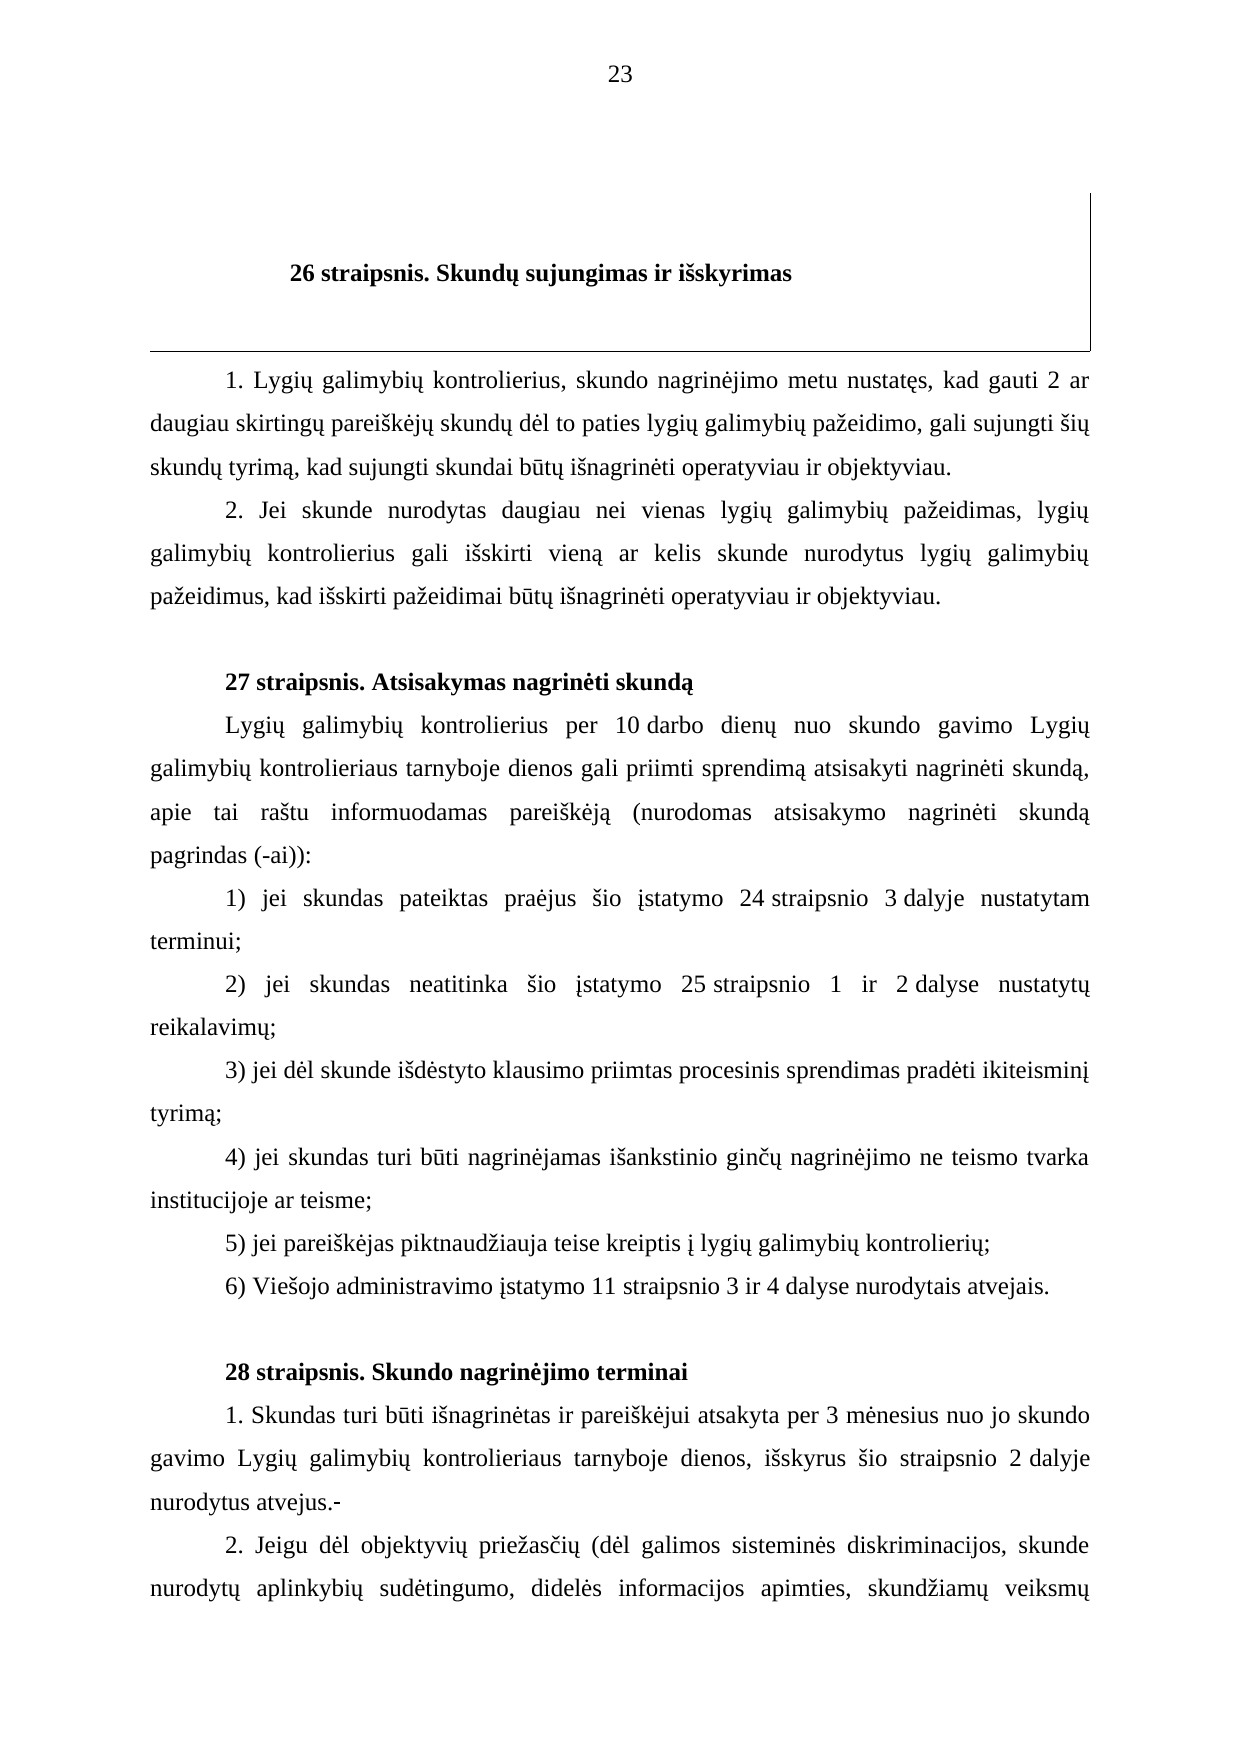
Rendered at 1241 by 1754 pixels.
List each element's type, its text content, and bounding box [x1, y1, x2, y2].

text 1. Skundas turi būti išnagrinėtas ir pareiškėjui atsakyta per 3 mėnesius nuo jo skundo gavimo Lygių galimybių kontrolieriaus tarnyboje dienos, išskyrus šio straipsnio 2 dalyje nurodytus atvejus. [150, 1400, 1090, 1515]
text 2. Jei skunde nurodytas daugiau nei vienas lygių galimybių pažeidimas, lygių galimybių kontrolierius gali išskirti vieną ar kelis skunde nurodytus lygių galimybių pažeidimus, kad išskirti pažeidimai būtų išnagrinėti operatyviau ir objektyviau. [150, 495, 1090, 610]
text 4) jei skundas turi būti nagrinėjamas išankstinio ginčų nagrinėjimo ne teismo tvarka institucijoje ar teisme; [150, 1142, 1090, 1213]
text Lygių galimybių kontrolierius per 10 darbo dienų nuo skundo gavimo Lygių galimybių kontrolieriaus tarnyboje dienos gali priimti sprendimą atsisakyti nagrinėti skundą, apie tai raštu informuodamas pareiškėją (nurodomas atsisakymo nagrinėti skundą pagrindas (‑ai)): [150, 710, 1090, 868]
text 5) jei pareiškėjas piktnaudžiauja teise kreiptis į lygių galimybių kontrolierių; [150, 1228, 1090, 1257]
text 1. Lygių galimybių kontrolierius, skundo nagrinėjimo metu nustatęs, kad gauti 2 ar daugiau skirtingų pareiškėjų skundų dėl to paties lygių galimybių pažeidimo, gali sujungti šių skundų tyrimą, kad sujungti skundai būtų išnagrinėti operatyviau ir objektyviau. [150, 365, 1090, 480]
text 26 straipsnis. Skundų sujungimas ir išskyrimas [150, 193, 1090, 351]
text 27 straipsnis. Atsisakymas nagrinėti skundą [150, 667, 1090, 696]
text 3) jei dėl skunde išdėstyto klausimo priimtas procesinis sprendimas pradėti ikiteisminį tyrimą; [150, 1055, 1090, 1127]
text 1) jei skundas pateiktas praėjus šio įstatymo 24 straipsnio 3 dalyje nustatytam terminui; [150, 883, 1090, 955]
text 2) jei skundas neatitinka šio įstatymo 25 straipsnio 1 ir 2 dalyse nustatytų reikalavimų; [150, 969, 1090, 1041]
text 2. Jeigu dėl objektyvių priežasčių (dėl galimos sisteminės diskriminacijos, skunde nurodytų aplinkybių sudėtingumo, didelės informacijos apimties, skundžiamų veiksmų [150, 1530, 1090, 1602]
text 28 straipsnis. Skundo nagrinėjimo terminai [150, 1357, 1090, 1386]
text 6) Viešojo administravimo įstatymo 11 straipsnio 3 ir 4 dalyse nurodytais atvejais. [150, 1271, 1090, 1300]
